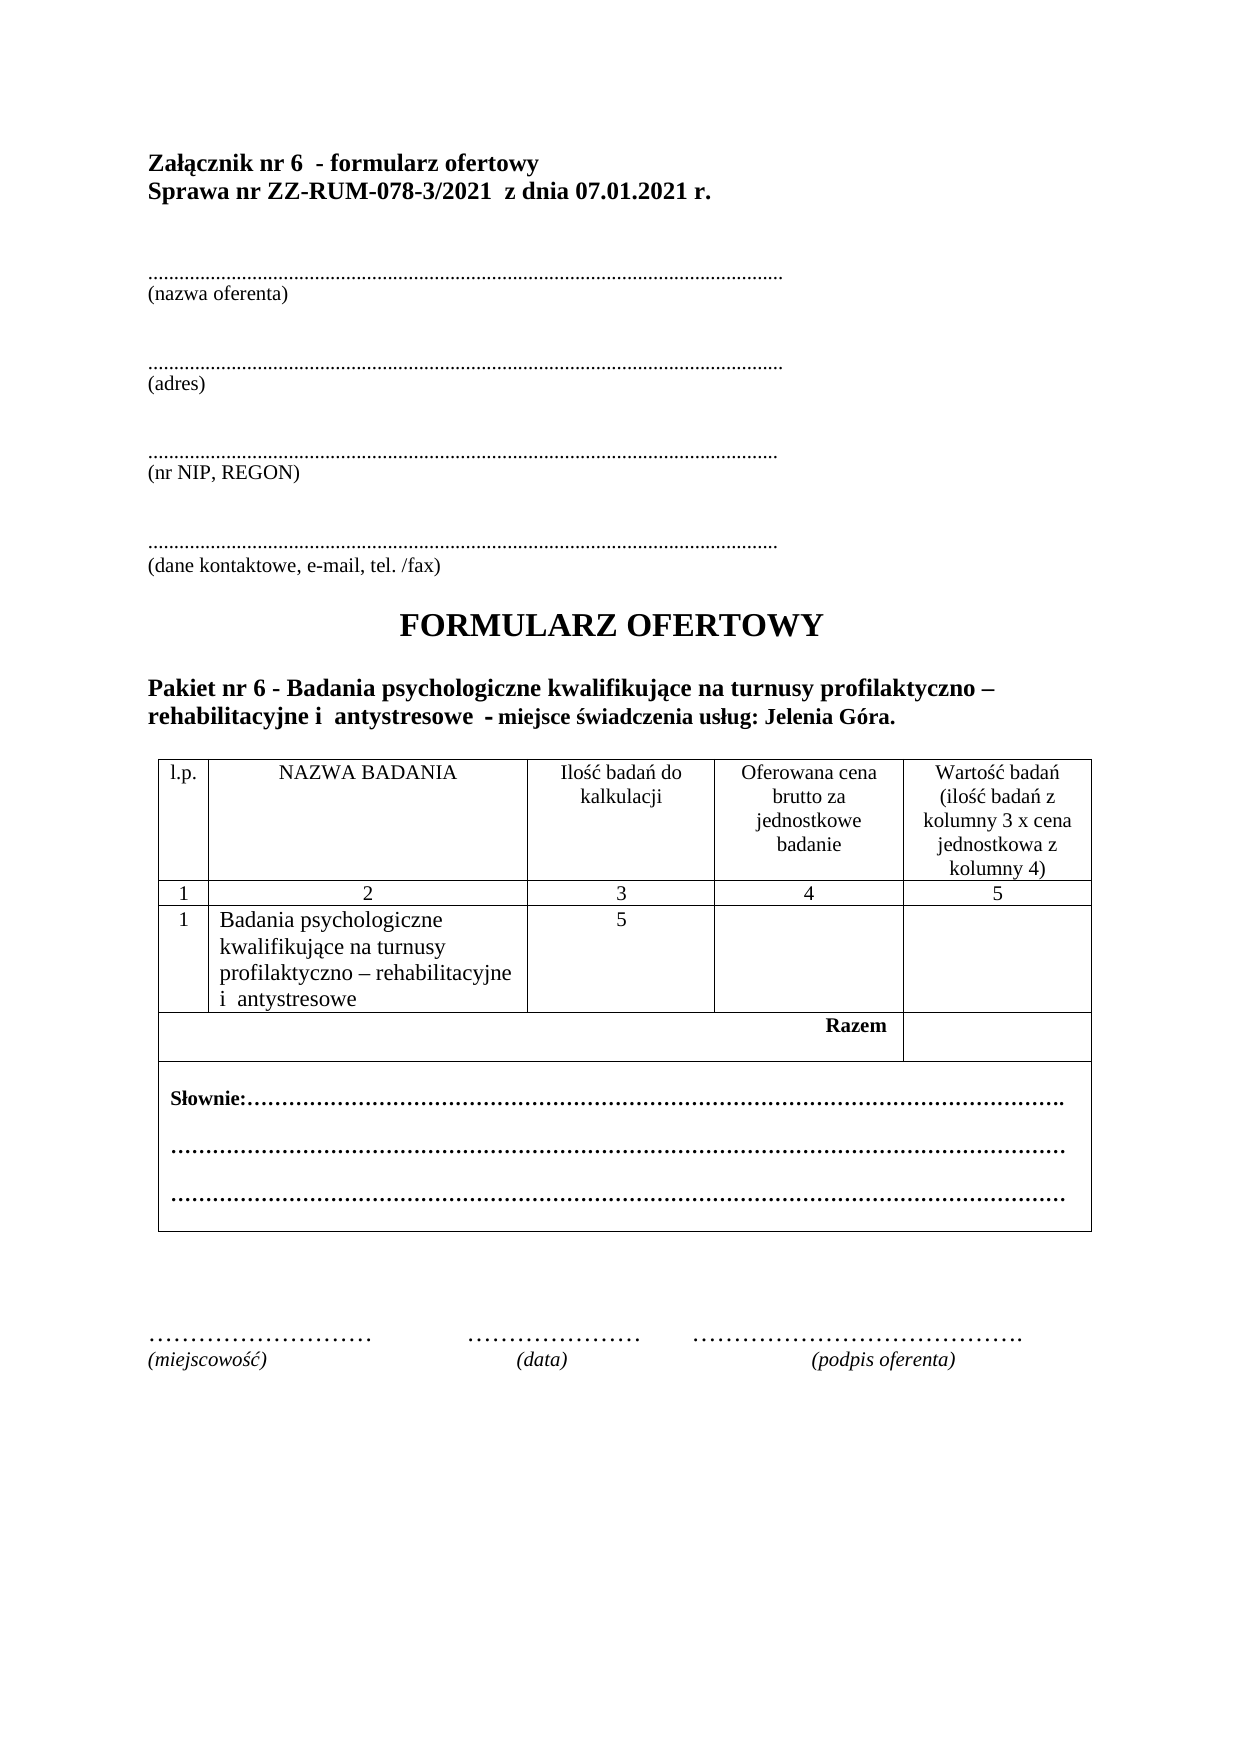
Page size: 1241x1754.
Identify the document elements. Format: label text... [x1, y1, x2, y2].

table_cell Słownie:………………………………………………………………………………………………………. ………………………………………………………………………………………………………………… ………………………………………………………………………………………………………………… [159, 1062, 1091, 1231]
text Pakiet nr 6 - Badania psychologiczne kwalifikujące na turnusy profilaktyczno – rehabilitacyjne i antystresowe miejsce świadczenia usług: Jelenia Góra. [148, 673, 1093, 730]
table_header [148, 1260, 393, 1289]
table_cell 2 [209, 881, 527, 905]
table_header [685, 1260, 1123, 1289]
text (nazwa oferenta) [148, 283, 1093, 304]
table_cell Razem [159, 1013, 903, 1061]
table_cell 1 [159, 906, 208, 1012]
text FORMULARZ OFERTOWY [148, 606, 1093, 644]
text ......................................................................................................................... [148, 529, 1093, 553]
text ……………………… ………………… …………………………………. [148, 1318, 1093, 1347]
table_header Ilość badań do kalkulacji [528, 760, 714, 880]
table_cell Badania psychologiczne kwalifikujące na turnusy profilaktyczno – rehabilitacyjne i antystresowe [209, 906, 527, 1012]
table_header l.p. [159, 760, 208, 880]
table_header [568, 1260, 685, 1289]
text (adres) [148, 373, 1093, 394]
table_header [393, 1260, 568, 1289]
table_cell 5 [528, 906, 714, 1012]
table_cell 4 [715, 881, 903, 905]
table_cell [904, 906, 1091, 1012]
table_header NAZWA BADANIA [209, 760, 527, 880]
text (dane kontaktowe, e-mail, tel. /fax) [148, 553, 1093, 577]
text ......................................................................................................................... [148, 442, 1093, 463]
text Sprawa nr ZZ-RUM-078-3/2021 z dnia 07.01.2021 r. [148, 176, 1093, 205]
text .......................................................................................................................... [148, 263, 1093, 283]
table_cell 3 [528, 881, 714, 905]
table_cell 5 [904, 881, 1091, 905]
text .......................................................................................................................... [148, 352, 1093, 373]
text Załącznik nr 6 - formularz ofertowy [148, 148, 1093, 176]
table_cell [715, 906, 903, 1012]
text (miejscowość) (data) (podpis oferenta) [148, 1347, 1093, 1371]
table_header Wartość badań (ilość badań z kolumny 3 x cena jednostkowa z kolumny 4) [904, 760, 1091, 880]
table_header Oferowana cena brutto za jednostkowe badanie [715, 760, 903, 880]
table_cell 1 [159, 881, 208, 905]
table_cell [904, 1013, 1091, 1061]
text (nr NIP, REGON) [148, 463, 1093, 484]
